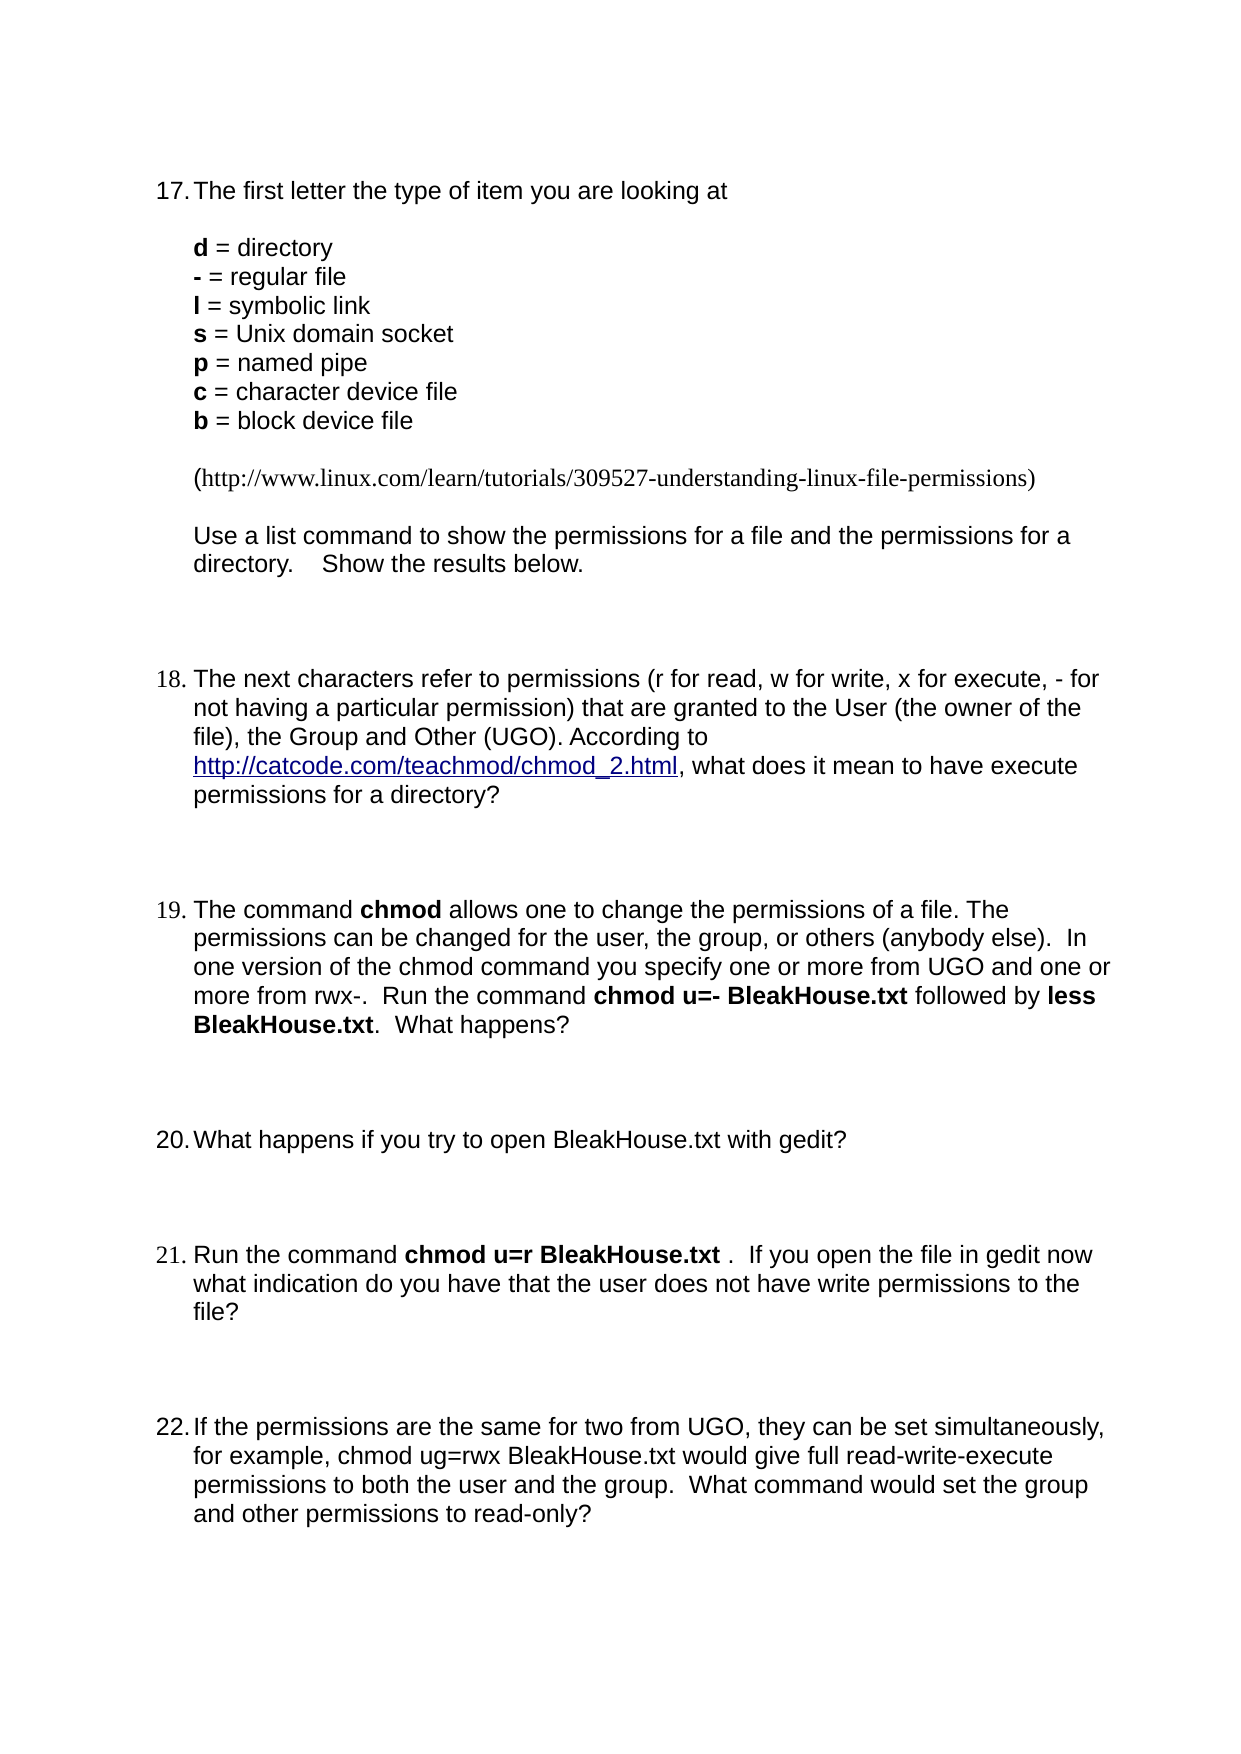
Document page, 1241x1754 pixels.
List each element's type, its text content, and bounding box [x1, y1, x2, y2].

list The next characters refer to permissions (r for read, w for write, x for execute, - for not having a particular permission) that are granted to the User (the owner of the file), the Group and Other (UGO). According to http://catcode.com/teachmod/chmod_2.html, what does it mean to have execute permissions for a directory? [156, 664, 1122, 808]
text d = directory - = regular file l = symbolic link s = Unix domain socket p = named pipe c = character device file b = block device file [156, 233, 1122, 434]
list What happens if you try to open BleakHouse.txt with gedit? [156, 1125, 1122, 1153]
list The first letter the type of item you are looking at [156, 176, 1122, 204]
text (http://www.linux.com/learn/tutorials/309527-understanding-linux-file-permissions) [156, 463, 1122, 492]
text Use a list command to show the permissions for a file and the permissions for a directory. Show the results below. [156, 521, 1122, 578]
list If the permissions are the same for two from UGO, they can be set simultaneously, for example, chmod ug=rwx BleakHouse.txt would give full read-write-execute permissions to both the user and the group. What command would set the group and other permissions to read-only? [156, 1412, 1122, 1527]
list The command chmod allows one to change the permissions of a file. The permissions can be changed for the user, the group, or others (anybody else). In one version of the chmod command you specify one or more from UGO and one or more from rwx-. Run the command chmod u=- BleakHouse.txt followed by less BleakHouse.txt. What happens? [156, 894, 1122, 1038]
list Run the command chmod u=r BleakHouse.txt . If you open the file in gedit now what indication do you have that the user does not have write permissions to the file? [156, 1240, 1122, 1326]
